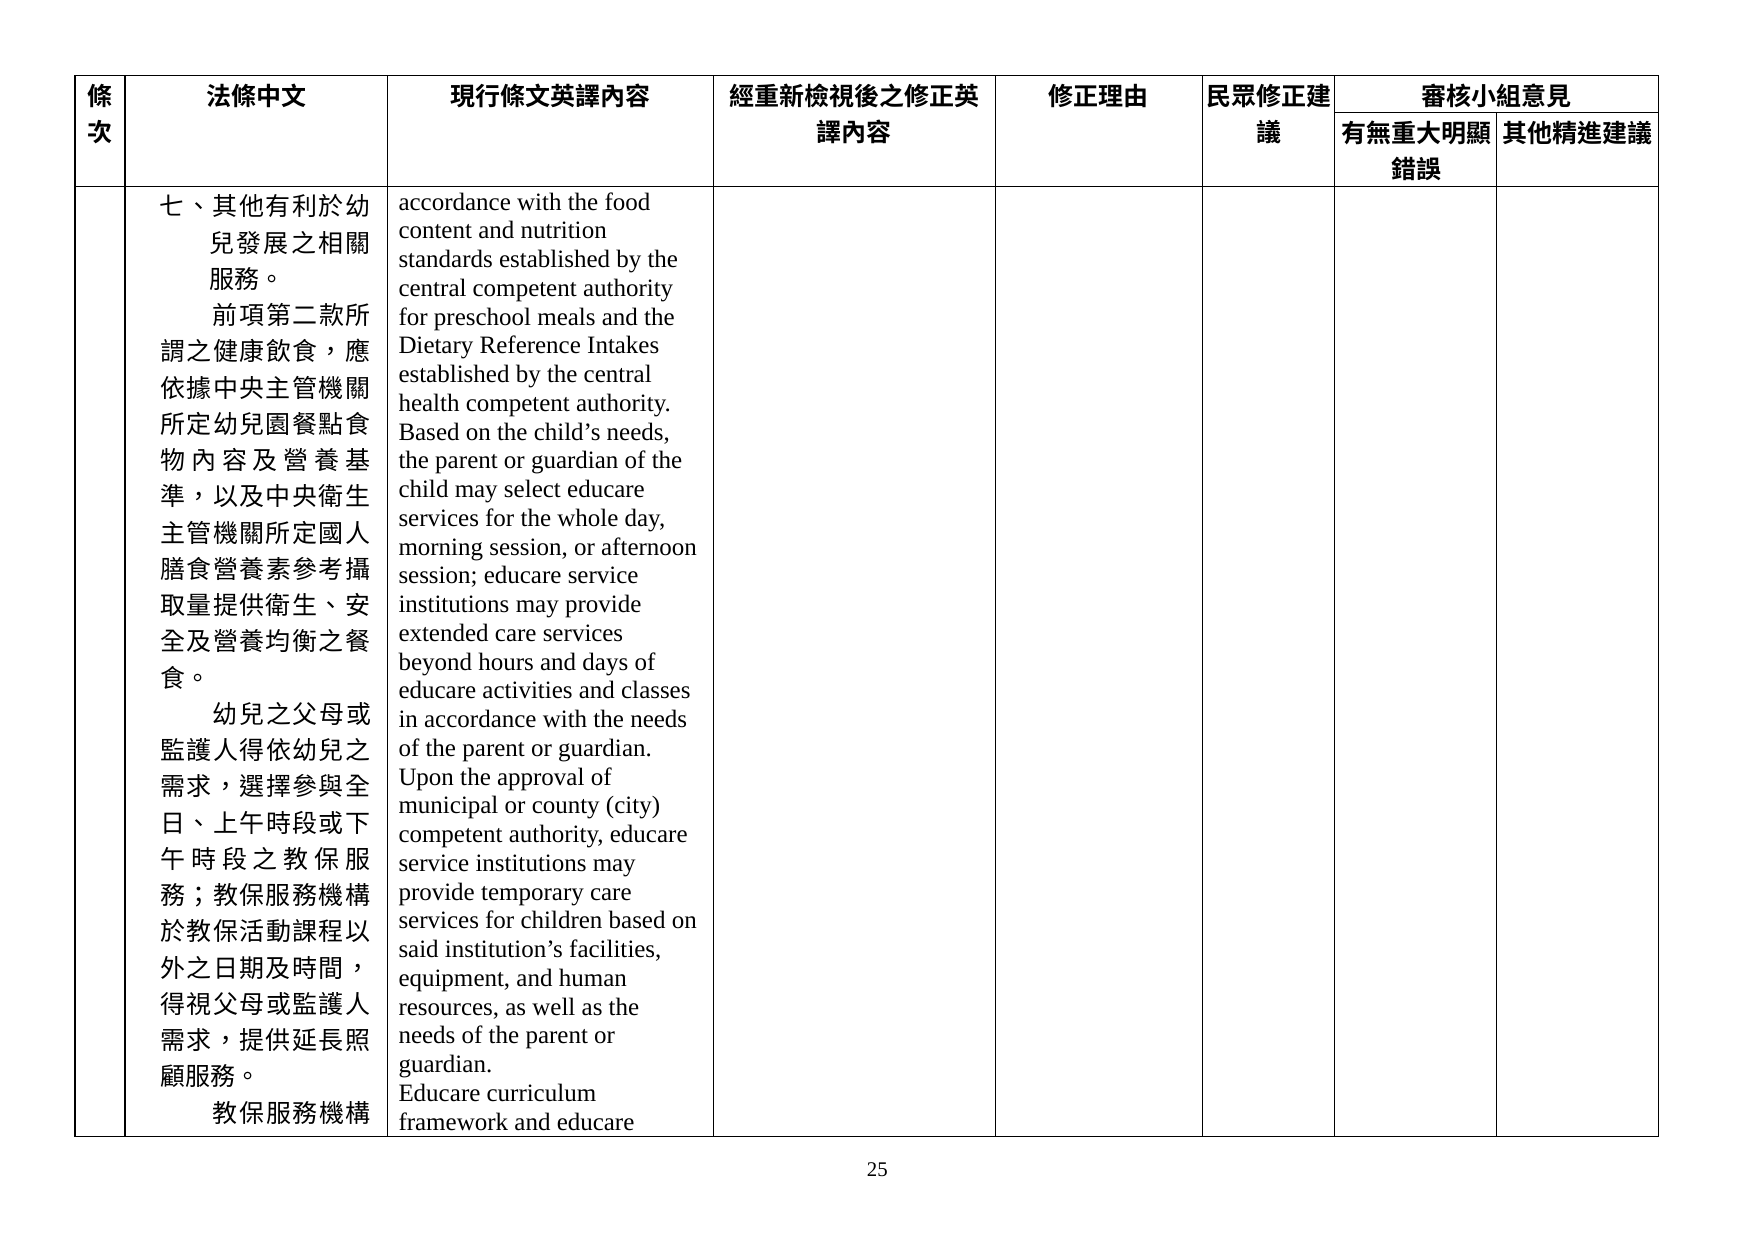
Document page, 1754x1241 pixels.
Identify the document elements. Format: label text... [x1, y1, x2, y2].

table_cell 有無重大明顯錯誤 [1335, 113, 1496, 186]
table_header 修正理由 [996, 76, 1202, 186]
table_cell [996, 187, 1202, 1136]
table_header 經重新檢視後之修正英譯內容 [714, 76, 995, 186]
table_cell accordance with the food content and nutrition standards established by the central competent authority for preschool meals and the Dietary Reference Intakes established by the central health competent authority. Based on the child’s needs, the parent or guardian of the child may select educare services for the whole day, morning session, or afternoon session; educare service institutions may provide extended care services beyond hours and days of educare activities and classes in accordance with the needs of the parent or guardian. Upon the approval of municipal or county (city) competent authority, educare service institutions may provide temporary care services for children based on said institution’s facilities, equipment, and human resources, as well as the needs of the parent or guardian. Educare curriculum framework and educare [388, 187, 713, 1136]
table_cell 其他精進建議 [1497, 113, 1658, 186]
table_header 現行條文英譯內容 [388, 76, 713, 186]
table_cell [1335, 187, 1496, 1136]
table_header 條次 [76, 76, 124, 186]
table_header 審核小組意見 [1335, 76, 1658, 112]
table_cell [1203, 187, 1334, 1136]
table_cell [76, 187, 124, 1136]
table_header 民眾修正建議 [1203, 76, 1334, 186]
table_header 法條中文 [126, 76, 387, 186]
table_cell 七、其他有利於幼兒發展之相關服務。 前項第二款所謂之健康飲食，應依據中央主管機關所定幼兒園餐點食物內容及營養基準，以及中央衛生主管機關所定國人膳食營養素參考攝取量提供衛生、安全及營養均衡之餐食。 幼兒之父母或監護人得依幼兒之需求，選擇參與全日、上午時段或下午時段之教保服務；教保服務機構於教保活動課程以外之日期及時間，得視父母或監護人需求，提供延長照顧服務。 教保服務機構 [126, 187, 387, 1136]
table_cell [714, 187, 995, 1136]
table_cell [1497, 187, 1658, 1136]
